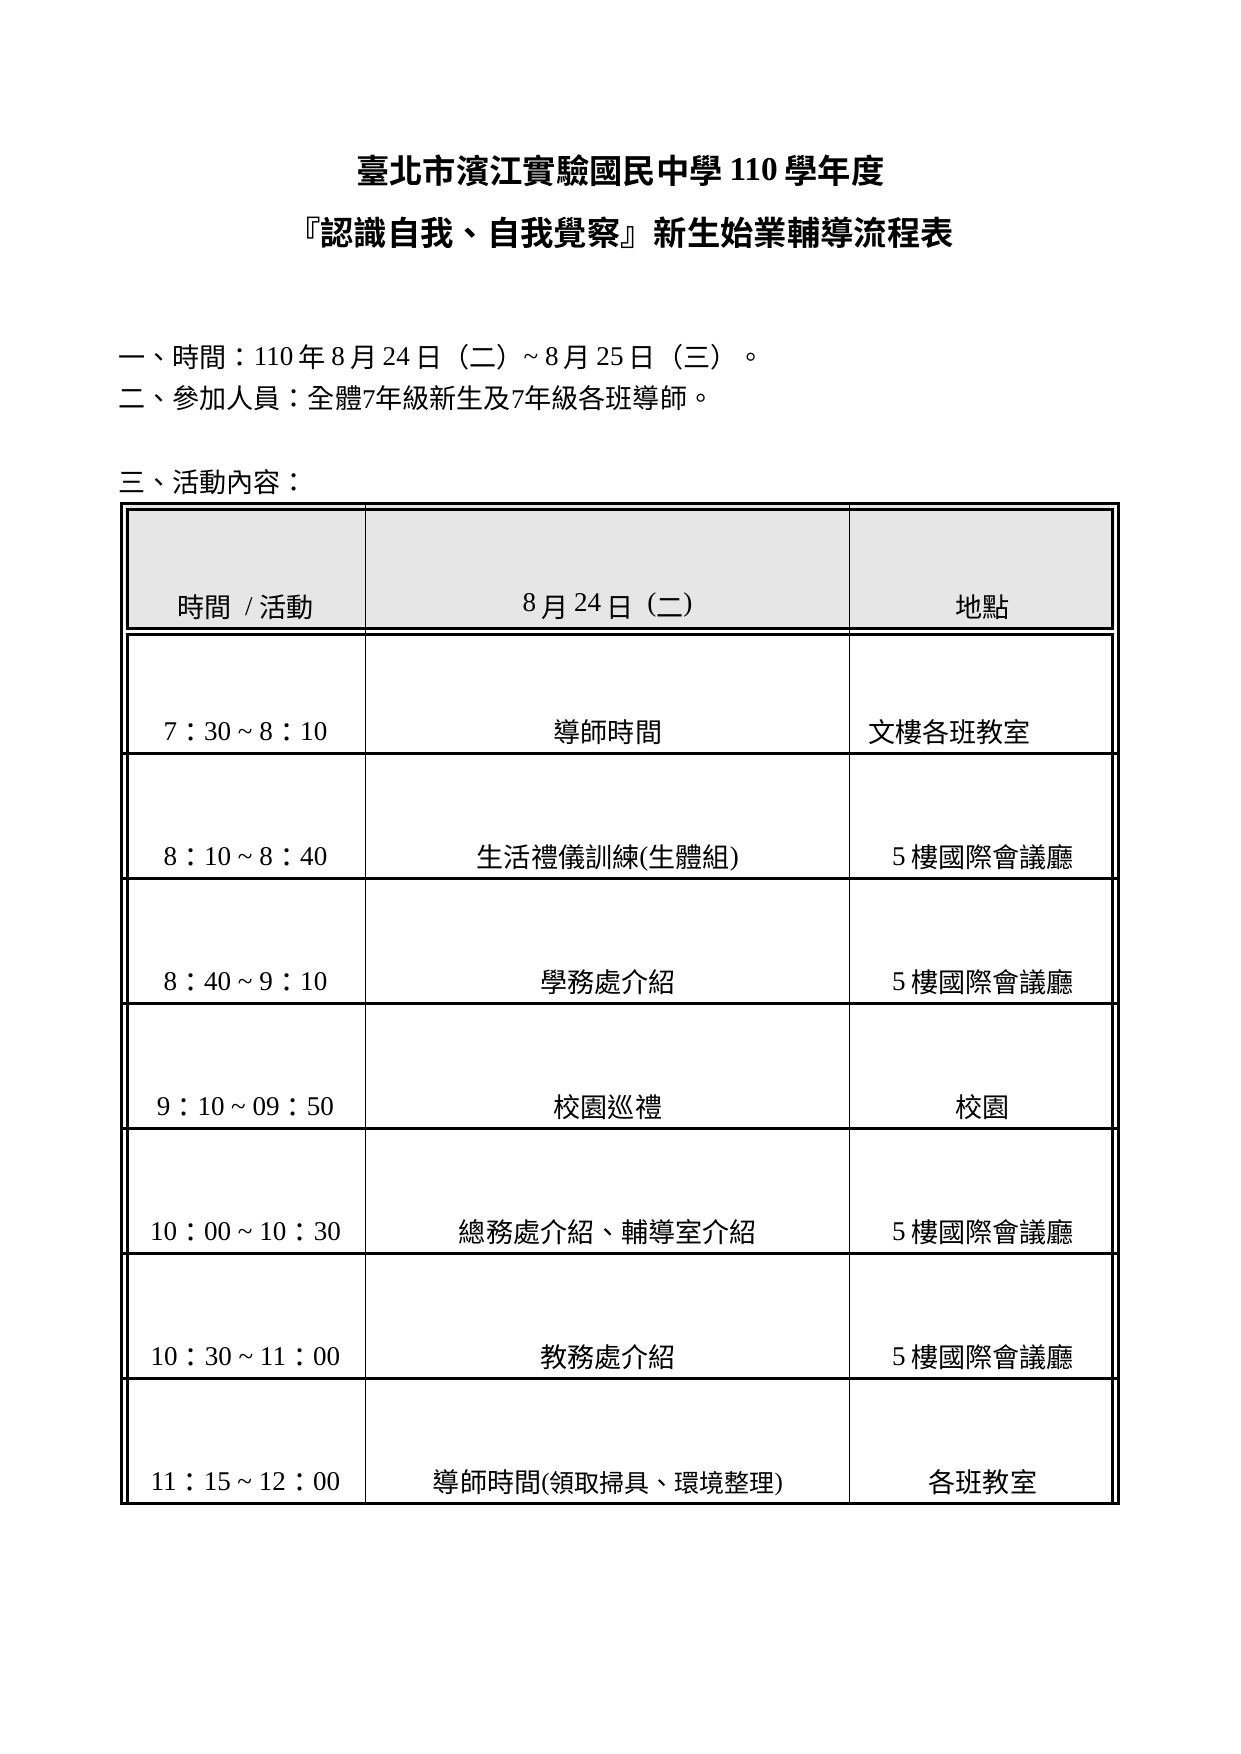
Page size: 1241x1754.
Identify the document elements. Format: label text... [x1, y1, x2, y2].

text 『認識自我、自我覺察』新生始業輔導流程表 [118, 189, 1122, 252]
table_cell 10：30 ~ 11：00 [129, 1255, 365, 1377]
text 臺北市濱江實驗國民中學110學年度 [118, 127, 1122, 189]
table_cell 7：30 ~ 8：10 [125, 627, 365, 752]
table_cell 總務處介紹、輔導室介紹 [366, 1130, 849, 1252]
table_cell 11：15 ~ 12：00 [129, 1380, 365, 1502]
table_cell 文樓各班教室 [850, 627, 1115, 752]
table_cell 5樓國際會議廳 [850, 755, 1111, 877]
table_header 時間 / 活動 [125, 505, 365, 627]
text 三、活動內容： [118, 439, 1122, 502]
table_cell 9：10 ~ 09：50 [129, 1005, 365, 1127]
table_cell 教務處介紹 [366, 1255, 849, 1377]
table_cell 5樓國際會議廳 [850, 880, 1111, 1002]
table_cell 5樓國際會議廳 [850, 1255, 1111, 1377]
table_cell 各班教室 [850, 1380, 1111, 1502]
table_cell 導師時間 [366, 636, 849, 752]
table_cell 5樓國際會議廳 [850, 1130, 1111, 1252]
text 二、參加人員：全體7年級新生及7年級各班導師。 [118, 377, 1122, 416]
table_cell 8：40 ~ 9：10 [129, 880, 365, 1002]
table_cell 導師時間(領取掃具、環境整理) [366, 1380, 849, 1502]
table_cell 學務處介紹 [366, 880, 849, 1002]
table_cell 10：00 ~ 10：30 [129, 1130, 365, 1252]
table_cell 生活禮儀訓練(生體組) [366, 755, 849, 877]
table_header 地點 [850, 505, 1115, 627]
table_cell 校園 [850, 1005, 1111, 1127]
text 一、時間：110年8月24日（二）~ 8月25日（三）。 [118, 314, 1122, 377]
table_cell 校園巡禮 [366, 1005, 849, 1127]
table_cell 8：10 ~ 8：40 [129, 755, 365, 877]
table_header 8月24日 (二) [366, 511, 849, 627]
